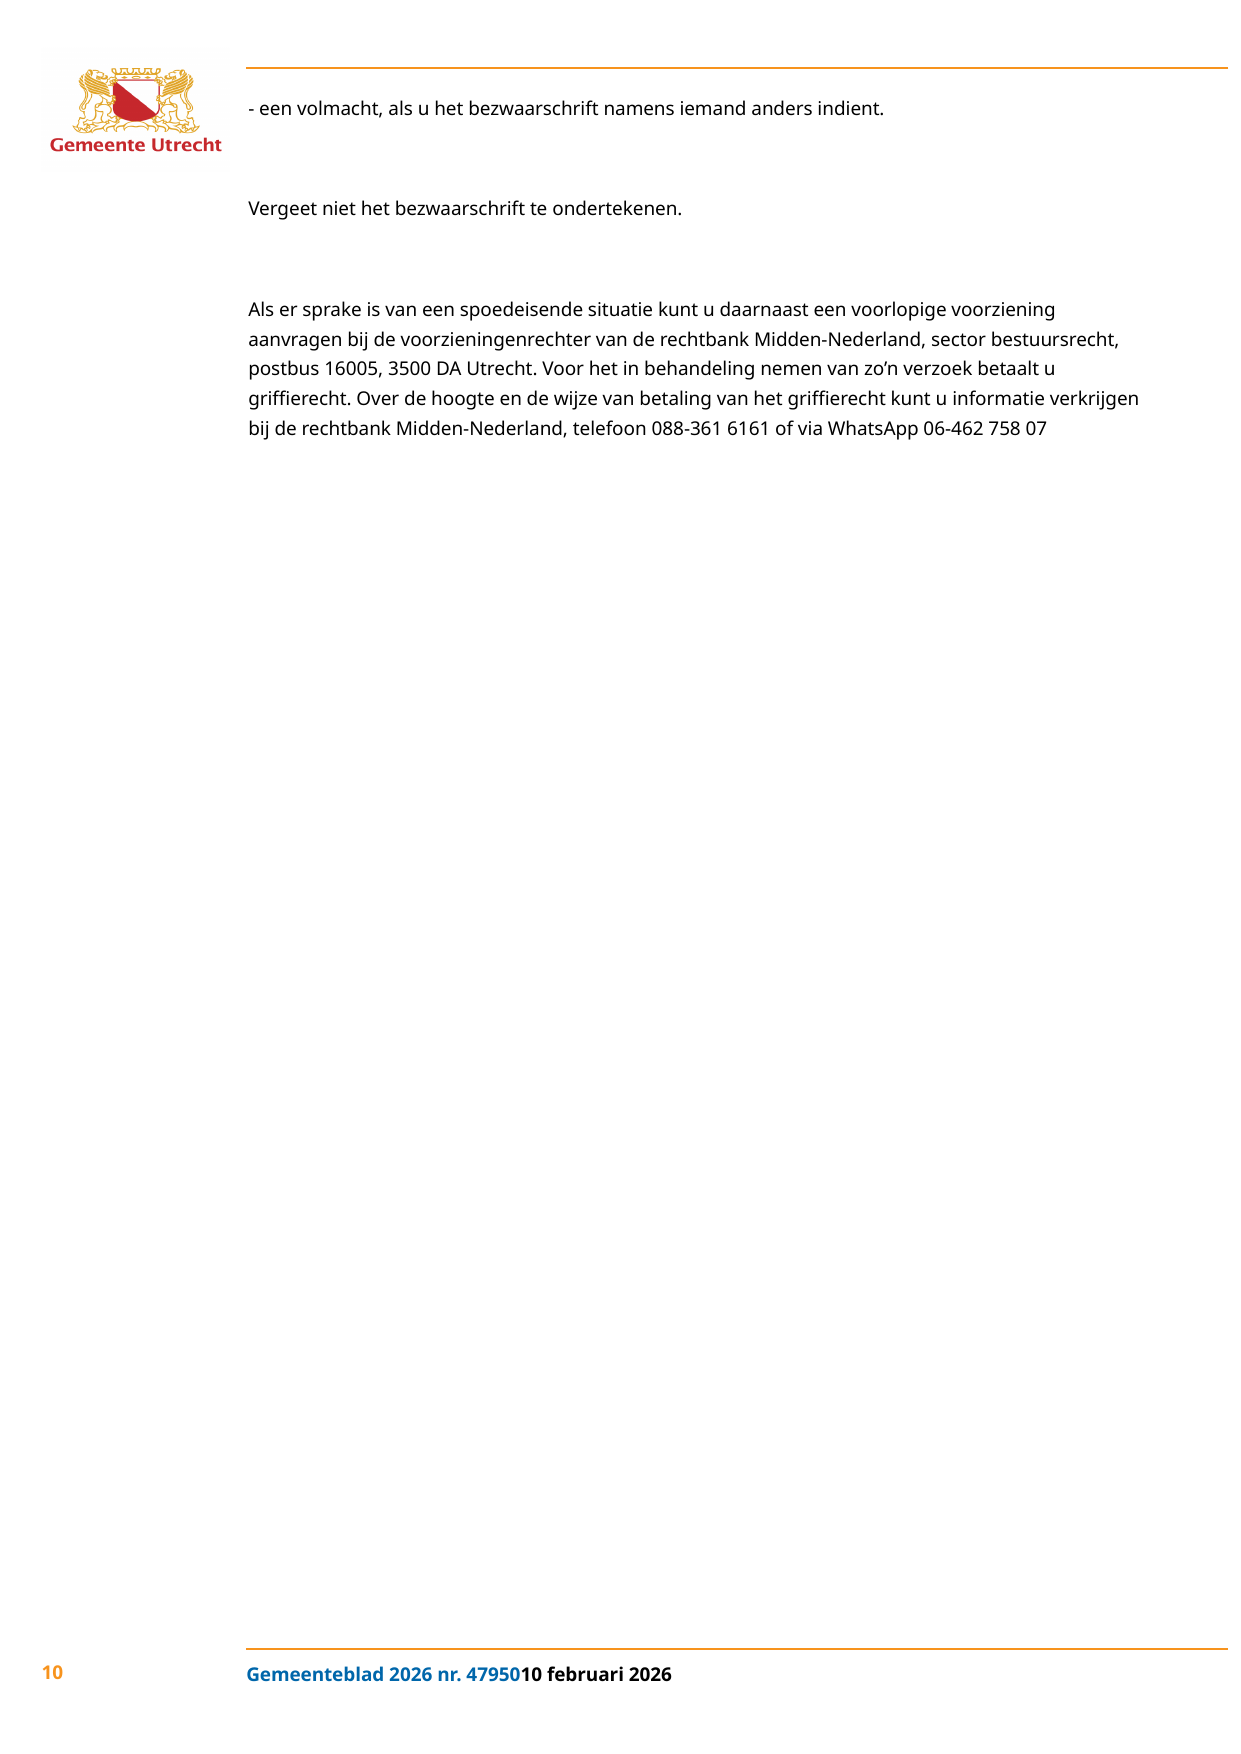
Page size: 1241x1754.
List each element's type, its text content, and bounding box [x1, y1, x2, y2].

text - een volmacht, als u het bezwaarschrift namens iemand anders indient. [248, 95, 1152, 121]
text Als er sprake is van een spoedeisende situatie kunt u daarnaast een voorlopige voorziening aanvragen bij de voorzieningenrechter van de rechtbank Midden-Nederland, sector bestuursrecht, postbus 16005, 3500 DA Utrecht. Voor het in behandeling nemen van zo’n verzoek betaalt u griffierecht. Over de hoogte en de wijze van betaling van het griffierecht kunt u informatie verkrijgen bij de rechtbank Midden-Nederland, telefoon 088-361 6161 of via WhatsApp 06-462 758 07 [248, 296, 1152, 441]
text Vergeet niet het bezwaarschrift te ondertekenen. [248, 196, 1152, 221]
picture [41, 47, 231, 172]
